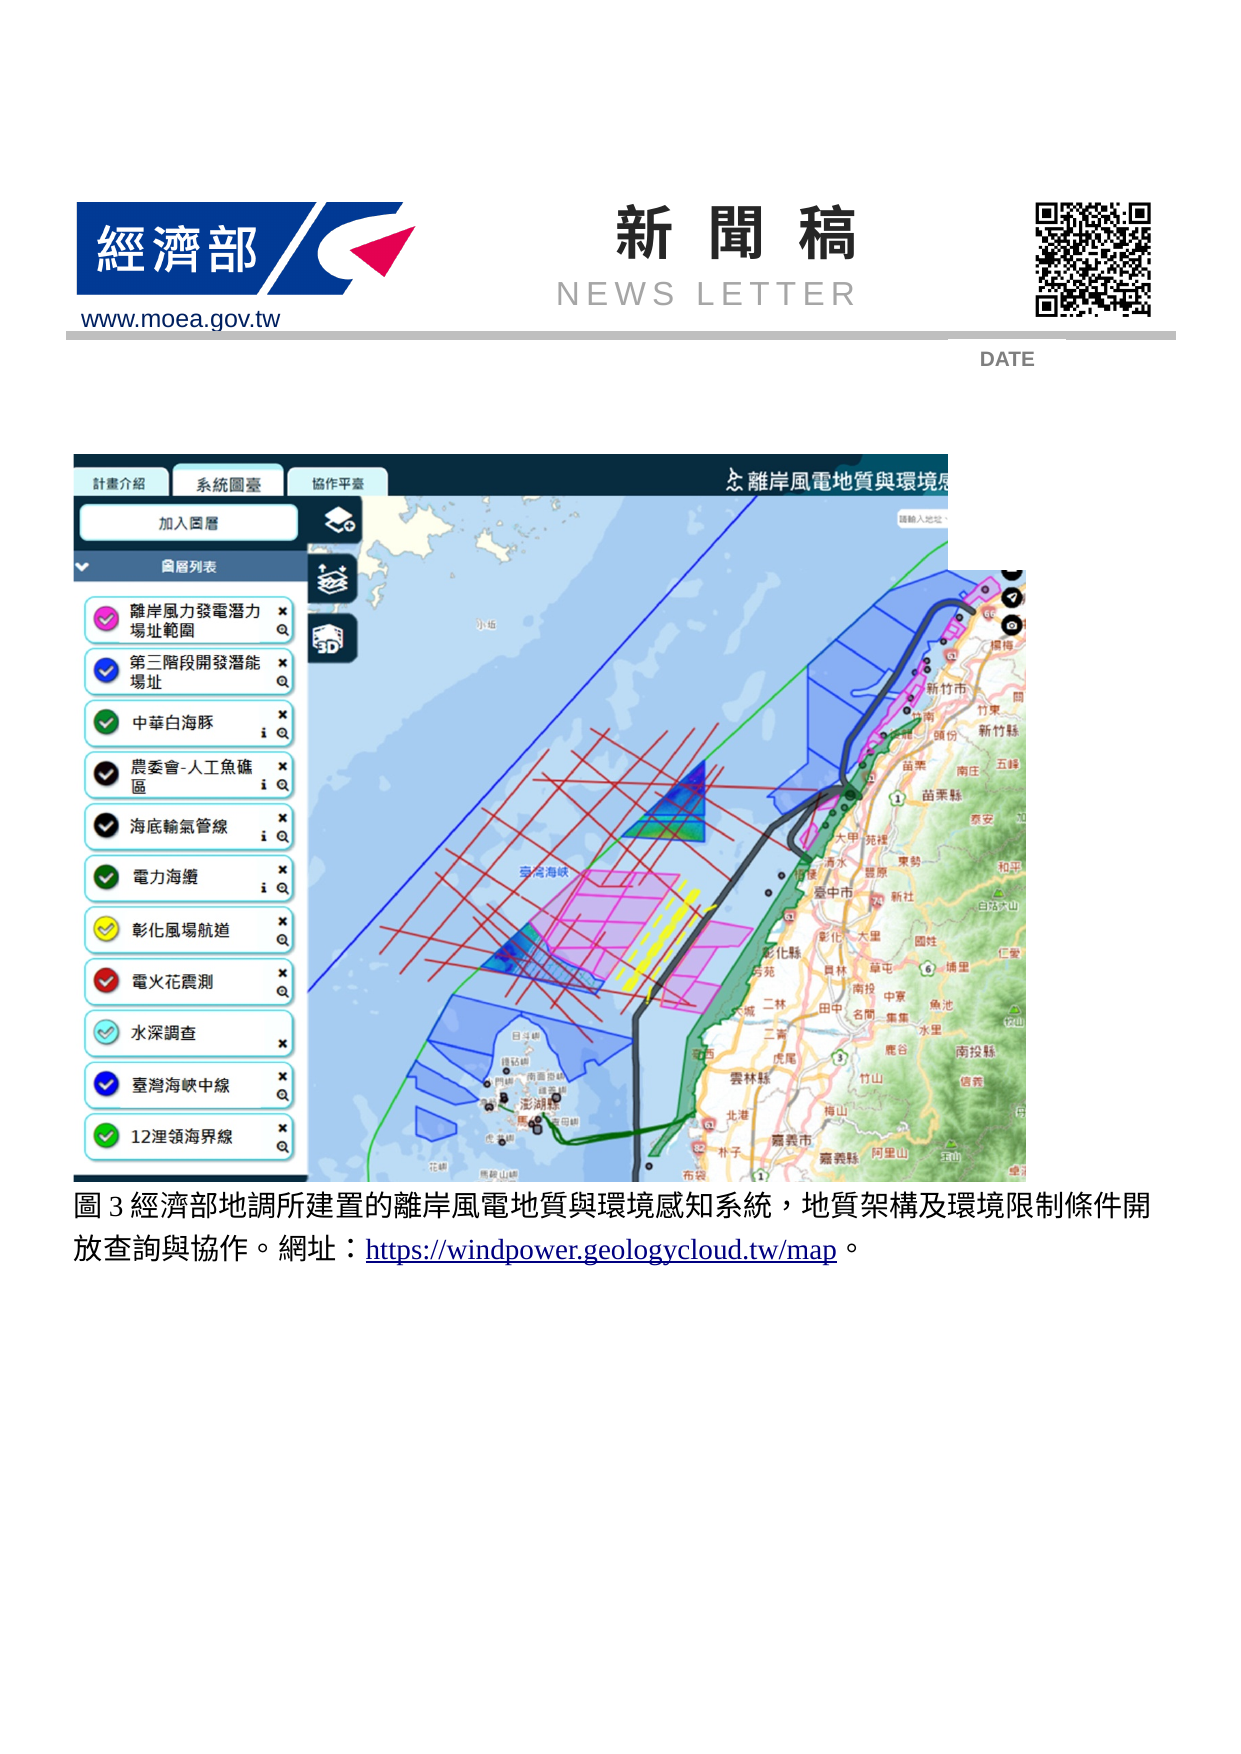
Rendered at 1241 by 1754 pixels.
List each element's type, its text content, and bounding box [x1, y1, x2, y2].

text 圖3 經濟部地調所建置的離岸風電地質與環境感知系統，地質架構及環境限制條件開放查詢與協作。網址：https://windpower.geologycloud.tw/map。 [74, 1183, 1152, 1267]
